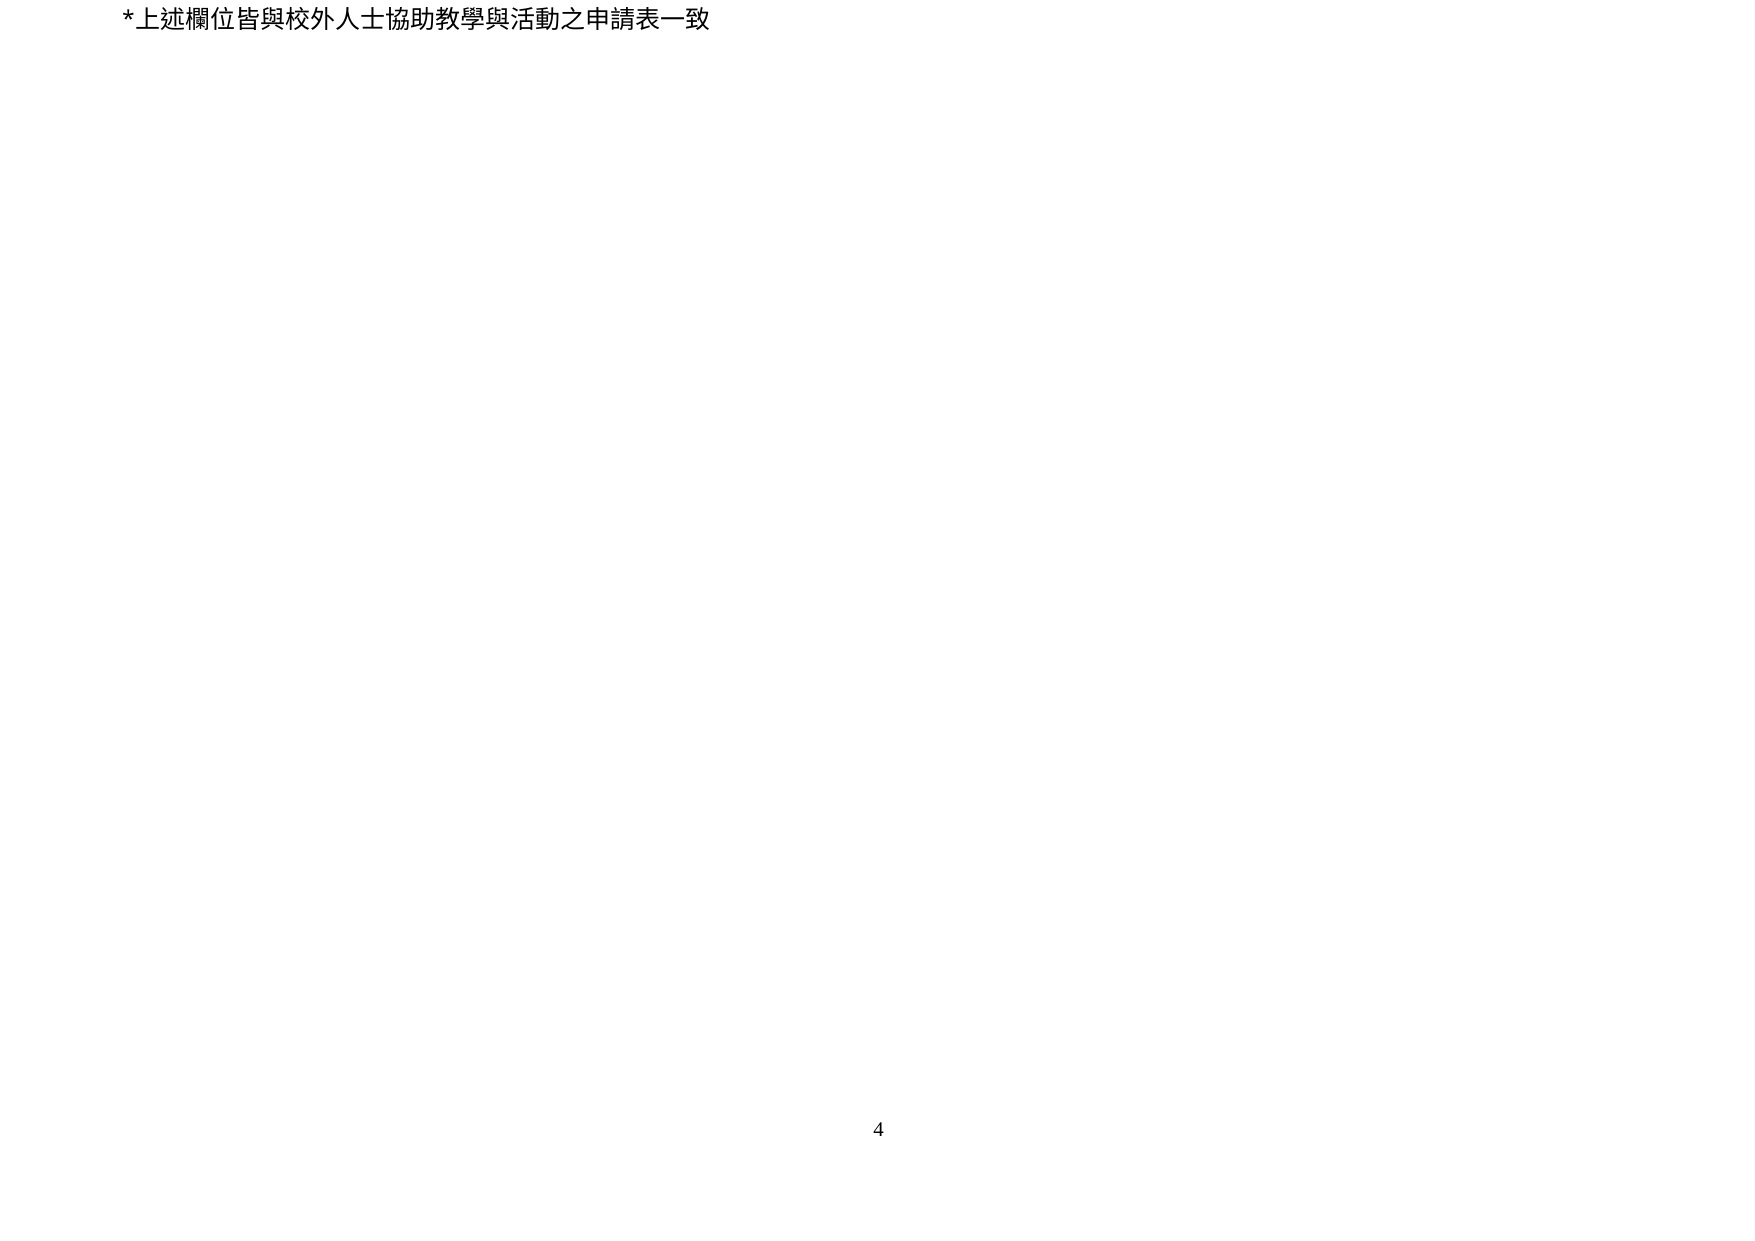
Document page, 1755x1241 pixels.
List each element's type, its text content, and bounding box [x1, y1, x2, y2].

text *上述欄位皆與校外人士協助教學與活動之申請表一致 [118, 0, 1636, 36]
